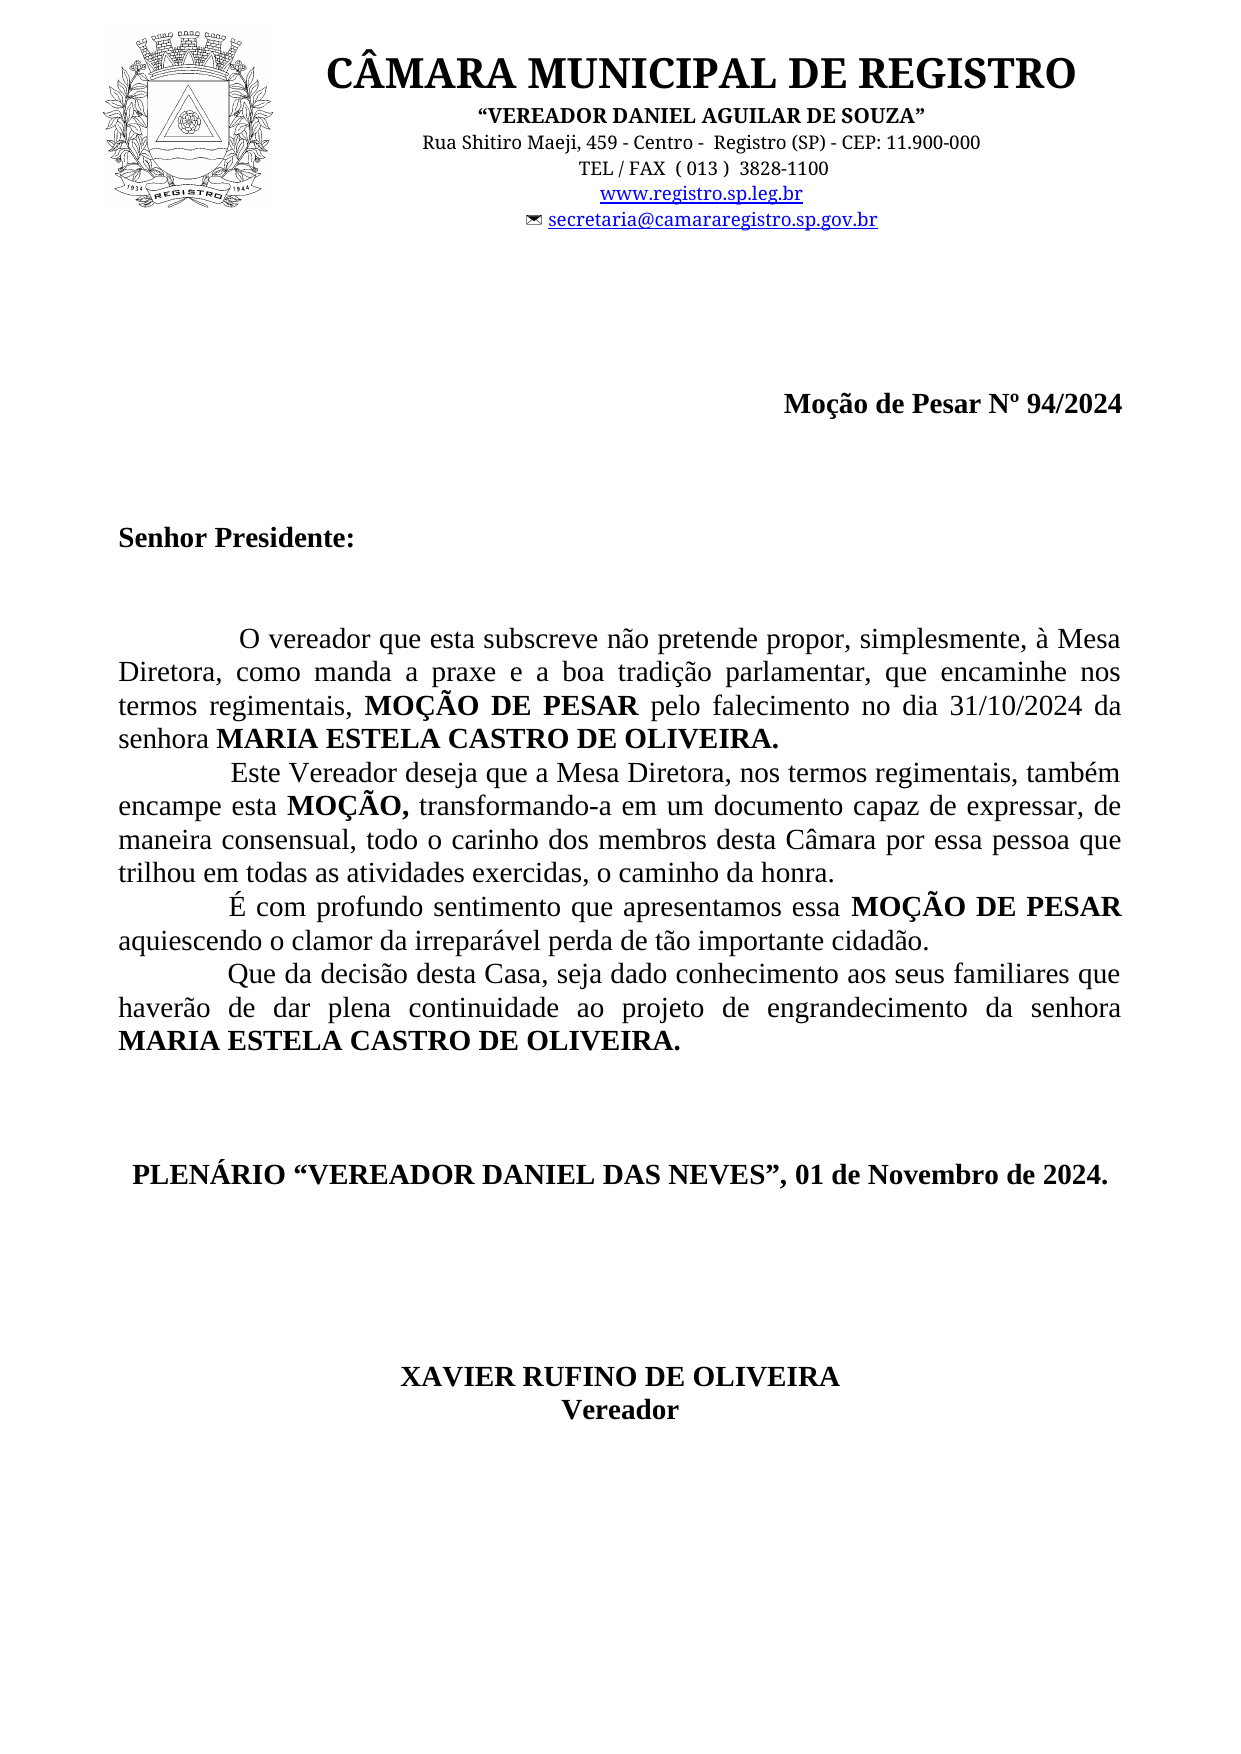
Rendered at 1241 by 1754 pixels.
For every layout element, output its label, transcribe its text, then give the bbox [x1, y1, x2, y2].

text Este Vereador deseja que a Mesa Diretora, nos termos regimentais, também encampe esta MOÇÃO, transformando-a em um documento capaz de expressar, de maneira consensual, todo o carinho dos membros desta Câmara por essa pessoa que trilhou em todas as atividades exercidas, o caminho da honra. [118, 755, 1122, 889]
text Moção de Pesar Nº 94/2024 [118, 386, 1122, 419]
text XAVIER RUFINO DE OLIVEIRA [118, 1359, 1122, 1392]
text É com profundo sentimento que apresentamos essa MOÇÃO DE PESAR aquiescendo o clamor da irreparável perda de tão importante cidadão. [118, 889, 1122, 956]
text O vereador que esta subscreve não pretende propor, simplesmente, à Mesa Diretora, como manda a praxe e a boa tradição parlamentar, que encaminhe nos termos regimentais, MOÇÃO DE PESAR pelo falecimento no dia 31/10/2024 da senhora MARIA ESTELA CASTRO DE OLIVEIRA. [118, 621, 1122, 755]
picture [101, 26, 274, 208]
text Que da decisão desta Casa, seja dado conhecimento aos seus familiares que haverão de dar plena continuidade ao projeto de engrandecimento da senhora MARIA ESTELA CASTRO DE OLIVEIRA. [118, 956, 1122, 1057]
text PLENÁRIO “VEREADOR DANIEL DAS NEVES”, 01 de Novembro de 2024. [118, 1157, 1122, 1191]
text Vereador [118, 1392, 1122, 1426]
text Senhor Presidente: [118, 520, 1122, 554]
